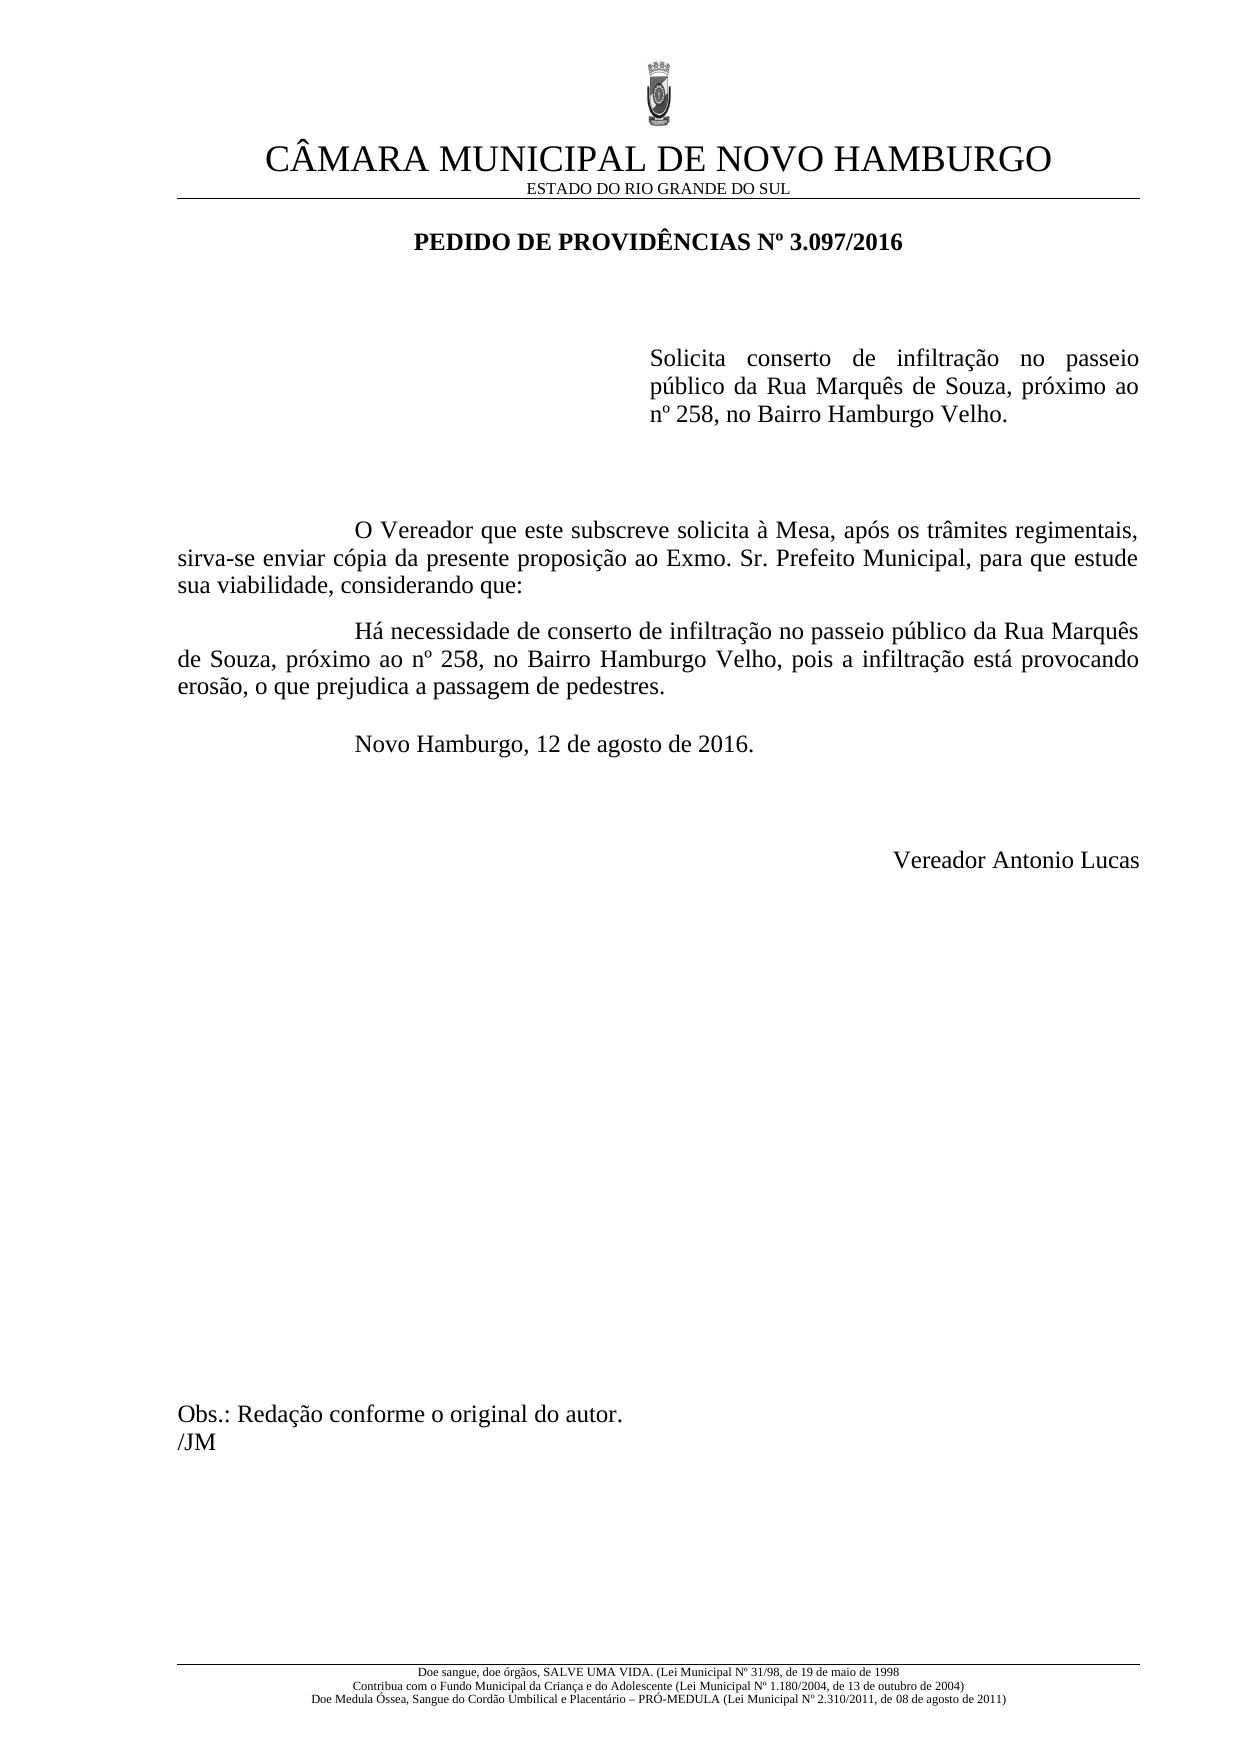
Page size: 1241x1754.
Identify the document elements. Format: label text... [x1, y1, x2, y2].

text /JM [177, 1428, 1140, 1456]
text PEDIDO DE PROVIDÊNCIAS Nº 3.097/2016 [177, 228, 1140, 256]
text Vereador Antonio Lucas [177, 846, 1140, 874]
text Solicita conserto de infiltração no passeio público da Rua Marquês de Souza, próximo ao nº 258, no Bairro Hamburgo Velho. [649, 344, 1140, 428]
text O Vereador que este subscreve solicita à Mesa, após os trâmites regimentais, sirva-se enviar cópia da presente proposição ao Exmo. Sr. Prefeito Municipal, para que estude sua viabilidade, considerando que: [177, 516, 1140, 599]
text Há necessidade de conserto de infiltração no passeio público da Rua Marquês de Souza, próximo ao nº 258, no Bairro Hamburgo Velho, pois a infiltração está provocando erosão, o que prejudica a passagem de pedestres. [177, 617, 1140, 700]
text Novo Hamburgo, 12 de agosto de 2016. [177, 730, 1140, 757]
text Obs.: Redação conforme o original do autor. [177, 1400, 1140, 1428]
